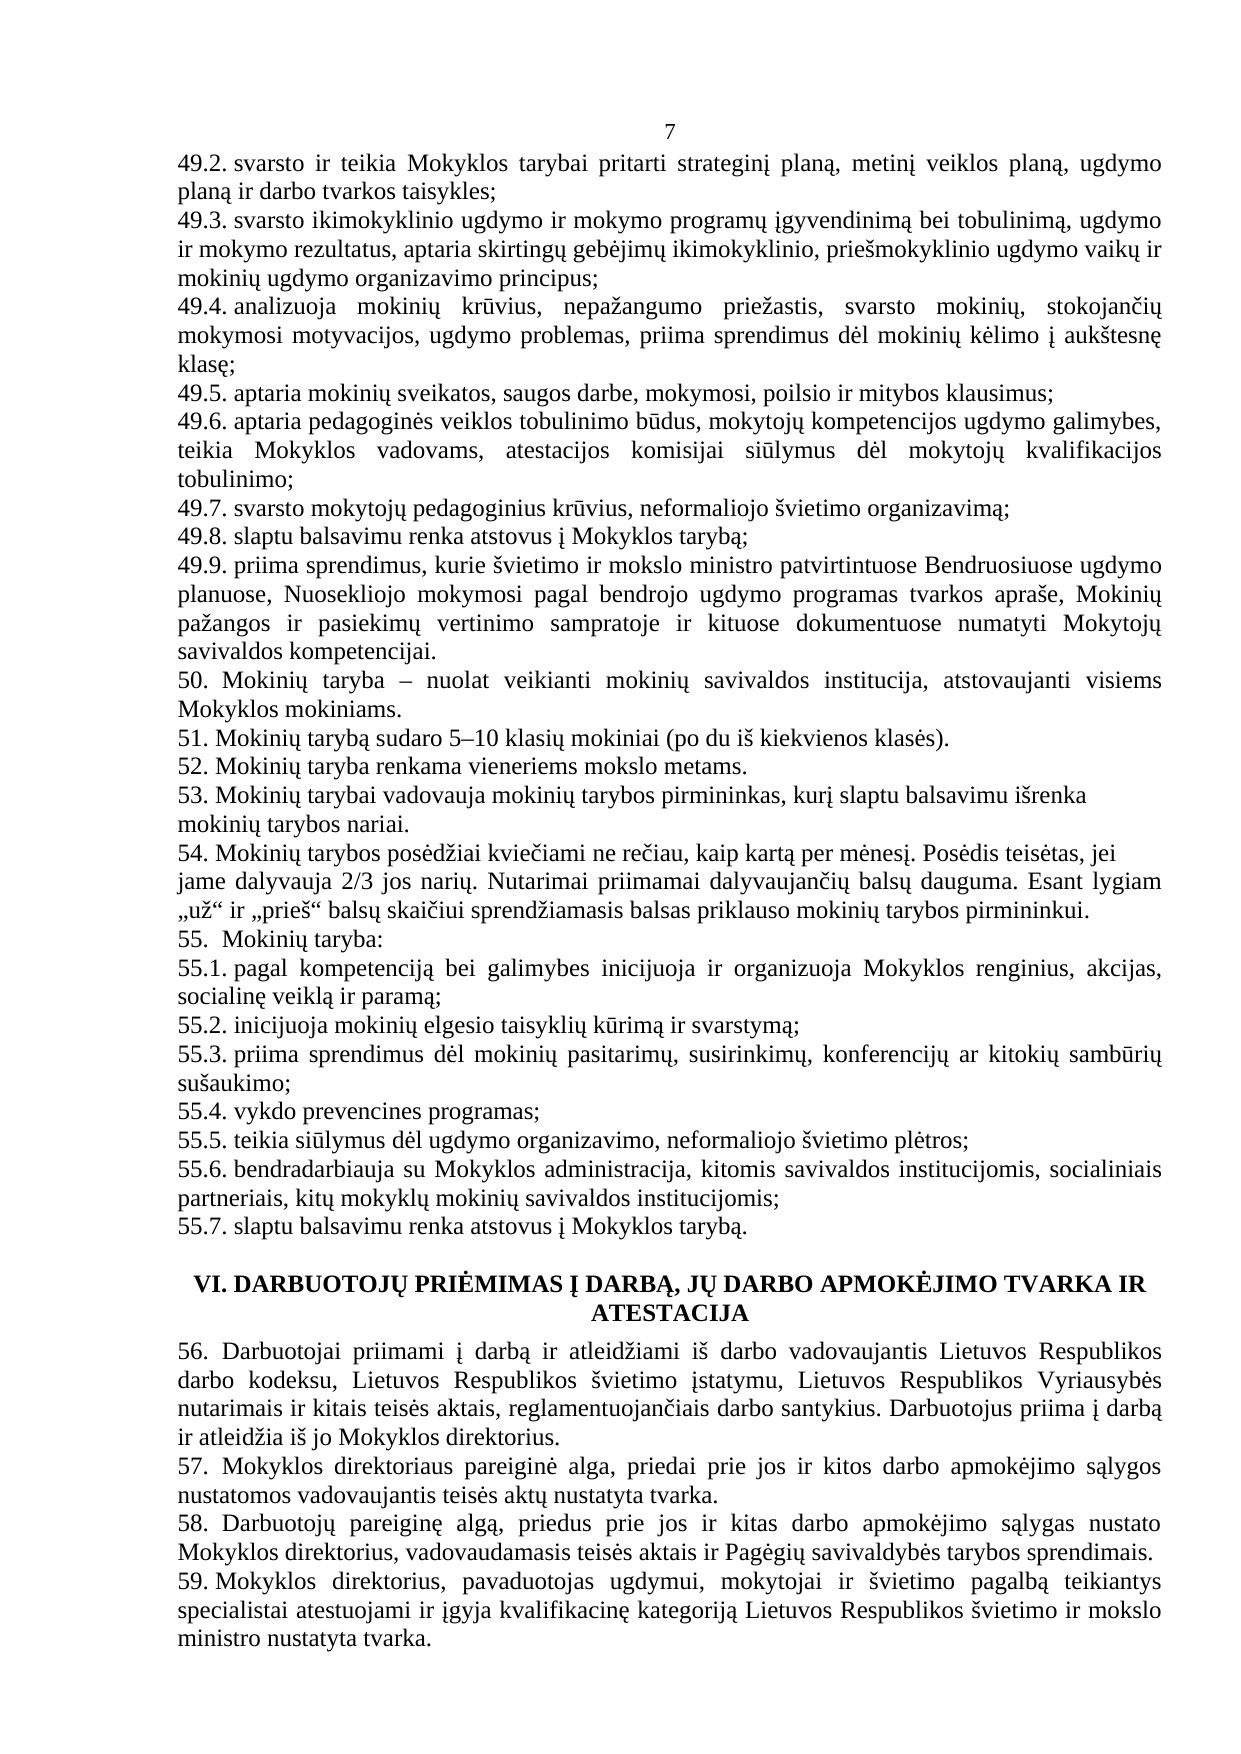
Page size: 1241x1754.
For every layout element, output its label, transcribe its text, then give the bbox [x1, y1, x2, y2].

text VI. DARBUOTOJŲ PRIĖMIMAS Į DARBĄ, JŲ DARBO APMOKĖJIMO TVARKA IR ATESTACIJA [177, 1269, 1162, 1326]
text 56. Darbuotojai priimami į darbą ir atleidžiami iš darbo vadovaujantis Lietuvos Respublikos darbo kodeksu, Lietuvos Respublikos švietimo įstatymu, Lietuvos Respublikos Vyriausybės nutarimais ir kitais teisės aktais, reglamentuojančiais darbo santykius. Darbuotojus priima į darbą ir atleidžia iš jo Mokyklos direktorius. [177, 1336, 1162, 1451]
text 50. Mokinių taryba – nuolat veikianti mokinių savivaldos institucija, atstovaujanti visiems Mokyklos mokiniams. [177, 665, 1162, 723]
text 51. Mokinių tarybą sudaro 5–10 klasių mokiniai (po du iš kiekvienos klasės). [177, 723, 1162, 751]
text jame dalyvauja 2/3 jos narių. Nutarimai priimamai dalyvaujančių balsų dauguma. Esant lygiam „už“ ir „prieš“ balsų skaičiui sprendžiamasis balsas priklauso mokinių tarybos pirmininkui. [177, 866, 1162, 924]
text 49.9. priima sprendimus, kurie švietimo ir mokslo ministro patvirtintuose Bendruosiuose ugdymo planuose, Nuosekliojo mokymosi pagal bendrojo ugdymo programas tvarkos apraše, Mokinių pažangos ir pasiekimų vertinimo sampratoje ir kituose dokumentuose numatyti Mokytojų savivaldos kompetencijai. [177, 550, 1162, 665]
text 52. Mokinių taryba renkama vieneriems mokslo metams. [177, 751, 1162, 780]
text 55.4. vykdo prevencines programas; [177, 1096, 1162, 1125]
text 55.2. inicijuoja mokinių elgesio taisyklių kūrimą ir svarstymą; [177, 1010, 1162, 1039]
text 55.1. pagal kompetenciją bei galimybes inicijuoja ir organizuoja Mokyklos renginius, akcijas, socialinę veiklą ir paramą; [177, 953, 1162, 1010]
text 55. Mokinių taryba: [177, 924, 1162, 953]
text 59. Mokyklos direktorius, pavaduotojas ugdymui, mokytojai ir švietimo pagalbą teikiantys specialistai atestuojami ir įgyja kvalifikacinę kategoriją Lietuvos Respublikos švietimo ir mokslo ministro nustatyta tvarka. [177, 1566, 1162, 1652]
text 55.3. priima sprendimus dėl mokinių pasitarimų, susirinkimų, konferencijų ar kitokių sambūrių sušaukimo; [177, 1039, 1162, 1096]
text 49.3. svarsto ikimokyklinio ugdymo ir mokymo programų įgyvendinimą bei tobulinimą, ugdymo ir mokymo rezultatus, aptaria skirtingų gebėjimų ikimokyklinio, priešmokyklinio ugdymo vaikų ir mokinių ugdymo organizavimo principus; [177, 205, 1162, 291]
text 55.7. slaptu balsavimu renka atstovus į Mokyklos tarybą. [177, 1211, 1162, 1240]
text 54. Mokinių tarybos posėdžiai kviečiami ne rečiau, kaip kartą per mėnesį. Posėdis teisėtas, jei [177, 838, 1162, 866]
text 55.6. bendradarbiauja su Mokyklos administracija, kitomis savivaldos institucijomis, socialiniais partneriais, kitų mokyklų mokinių savivaldos institucijomis; [177, 1154, 1162, 1211]
text mokinių tarybos nariai. [177, 809, 1162, 838]
text 49.7. svarsto mokytojų pedagoginius krūvius, neformaliojo švietimo organizavimą; [177, 493, 1162, 521]
text 57. Mokyklos direktoriaus pareiginė alga, priedai prie jos ir kitos darbo apmokėjimo sąlygos nustatomos vadovaujantis teisės aktų nustatyta tvarka. [177, 1451, 1162, 1508]
text 49.6. aptaria pedagoginės veiklos tobulinimo būdus, mokytojų kompetencijos ugdymo galimybes, teikia Mokyklos vadovams, atestacijos komisijai siūlymus dėl mokytojų kvalifikacijos tobulinimo; [177, 406, 1162, 493]
text 49.8. slaptu balsavimu renka atstovus į Mokyklos tarybą; [177, 521, 1162, 550]
text 53. Mokinių tarybai vadovauja mokinių tarybos pirmininkas, kurį slaptu balsavimu išrenka [177, 780, 1162, 809]
text 49.4. analizuoja mokinių krūvius, nepažangumo priežastis, svarsto mokinių, stokojančių mokymosi motyvacijos, ugdymo problemas, priima sprendimus dėl mokinių kėlimo į aukštesnę klasę; [177, 291, 1162, 378]
text 58. Darbuotojų pareiginę algą, priedus prie jos ir kitas darbo apmokėjimo sąlygas nustato Mokyklos direktorius, vadovaudamasis teisės aktais ir Pagėgių savivaldybės tarybos sprendimais. [177, 1508, 1162, 1566]
text 55.5. teikia siūlymus dėl ugdymo organizavimo, neformaliojo švietimo plėtros; [177, 1125, 1162, 1154]
text 49.2. svarsto ir teikia Mokyklos tarybai pritarti strateginį planą, metinį veiklos planą, ugdymo planą ir darbo tvarkos taisykles; [177, 148, 1162, 205]
text 49.5. aptaria mokinių sveikatos, saugos darbe, mokymosi, poilsio ir mitybos klausimus; [177, 378, 1162, 406]
